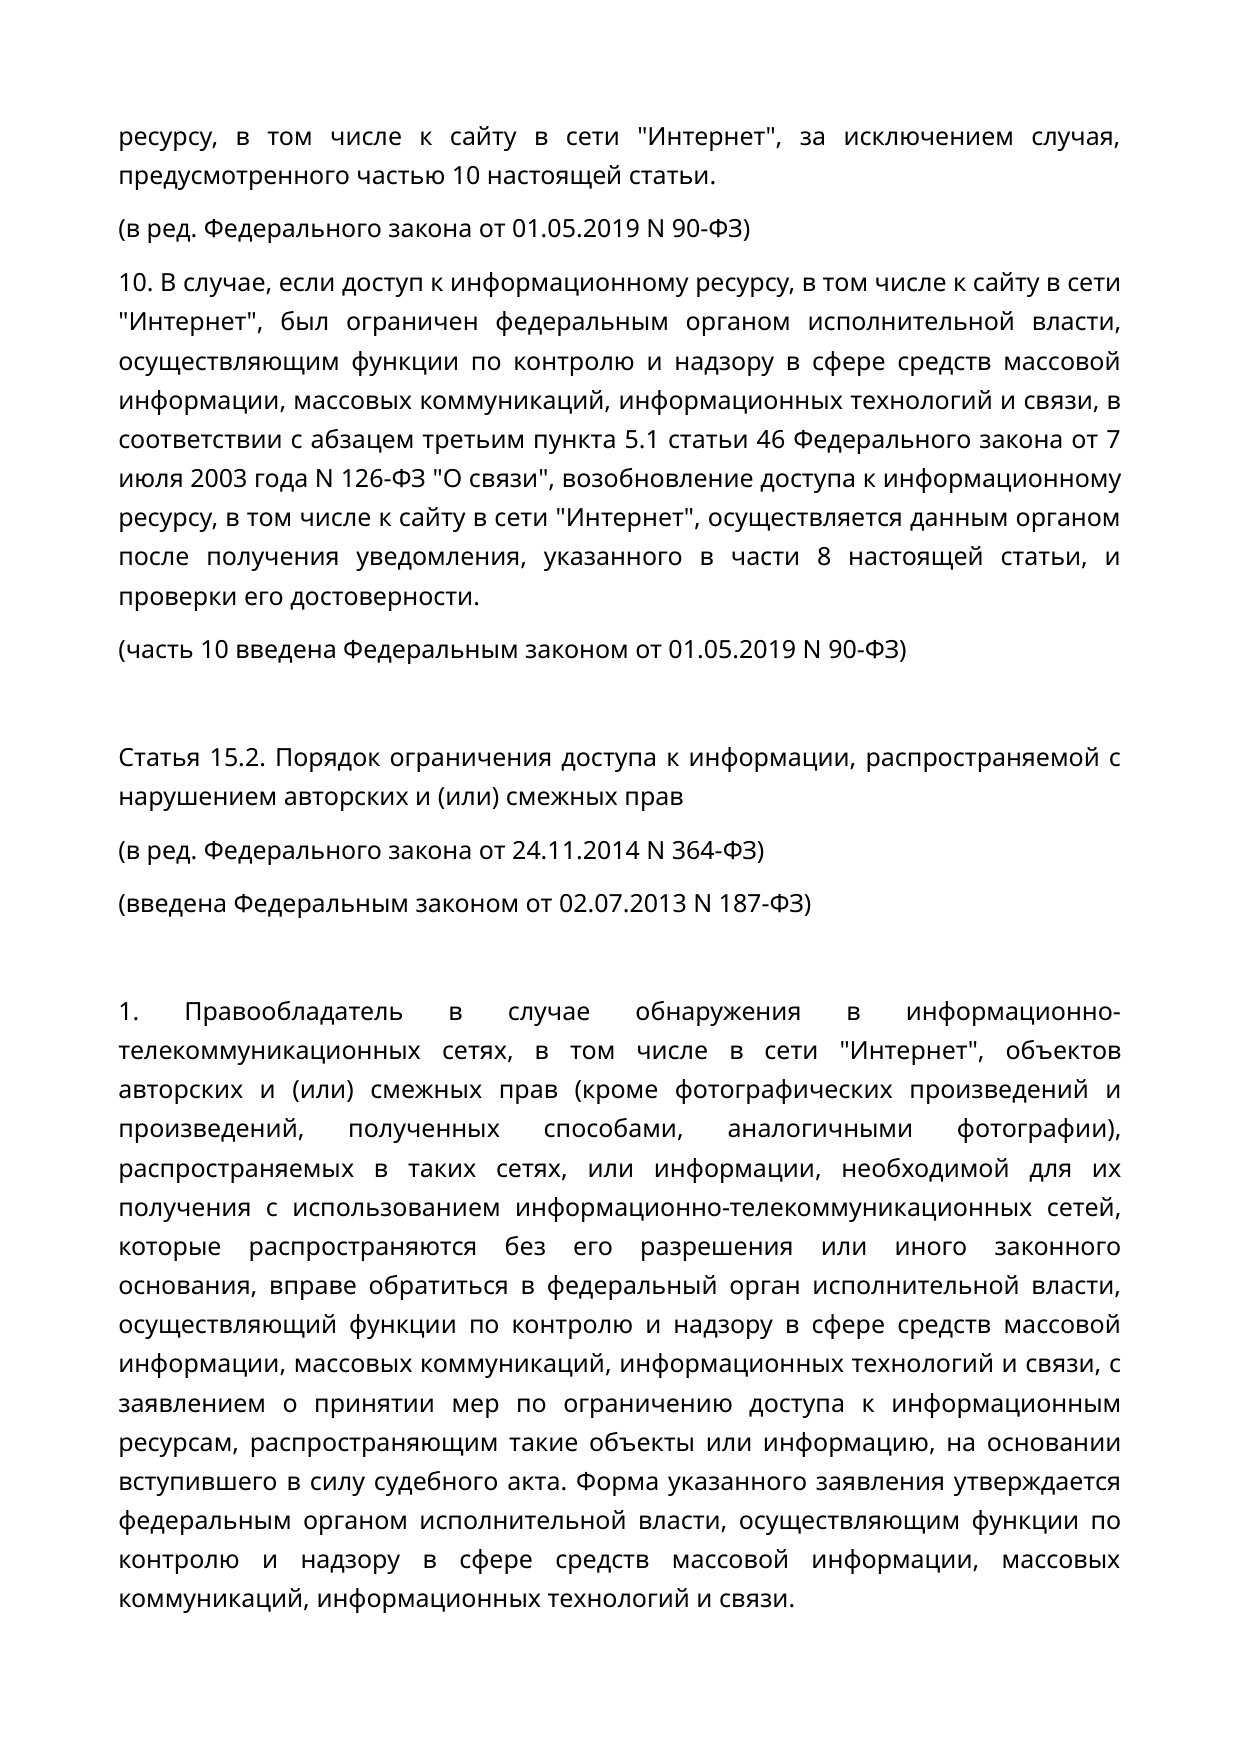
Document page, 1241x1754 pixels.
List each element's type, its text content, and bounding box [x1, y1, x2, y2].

text Статья 15.2. Порядок ограничения доступа к информации, распространяемой с нарушением авторских и (или) смежных прав [118, 739, 1122, 813]
text (в ред. Федерального закона от 01.05.2019 N 90-ФЗ) [118, 211, 1122, 245]
text (введена Федеральным законом от 02.07.2013 N 187-ФЗ) [118, 886, 1122, 920]
text 10. В случае, если доступ к информационному ресурсу, в том числе к сайту в сети "Интернет", был ограничен федеральным органом исполнительной власти, осуществляющим функции по контролю и надзору в сфере средств массовой информации, массовых коммуникаций, информационных технологий и связи, в соответствии с абзацем третьим пункта 5.1 статьи 46 Федерального закона от 7 июля 2003 года N 126-ФЗ "О связи", возобновление доступа к информационному ресурсу, в том числе к сайту в сети "Интернет", осуществляется данным органом после получения уведомления, указанного в части 8 настоящей статьи, и проверки его достоверности. [118, 265, 1122, 612]
text 1. Правообладатель в случае обнаружения в информационно-телекоммуникационных сетях, в том числе в сети "Интернет", объектов авторских и (или) смежных прав (кроме фотографических произведений и произведений, полученных способами, аналогичными фотографии), распространяемых в таких сетях, или информации, необходимой для их получения с использованием информационно-телекоммуникационных сетей, которые распространяются без его разрешения или иного законного основания, вправе обратиться в федеральный орган исполнительной власти, осуществляющий функции по контролю и надзору в сфере средств массовой информации, массовых коммуникаций, информационных технологий и связи, с заявлением о принятии мер по ограничению доступа к информационным ресурсам, распространяющим такие объекты или информацию, на основании вступившего в силу судебного акта. Форма указанного заявления утверждается федеральным органом исполнительной власти, осуществляющим функции по контролю и надзору в сфере средств массовой информации, массовых коммуникаций, информационных технологий и связи. [118, 993, 1122, 1615]
text (в ред. Федерального закона от 24.11.2014 N 364-ФЗ) [118, 832, 1122, 866]
text ресурсу, в том числе к сайту в сети "Интернет", за исключением случая, предусмотренного частью 10 настоящей статьи. [118, 118, 1122, 191]
text (часть 10 введена Федеральным законом от 01.05.2019 N 90-ФЗ) [118, 632, 1122, 666]
